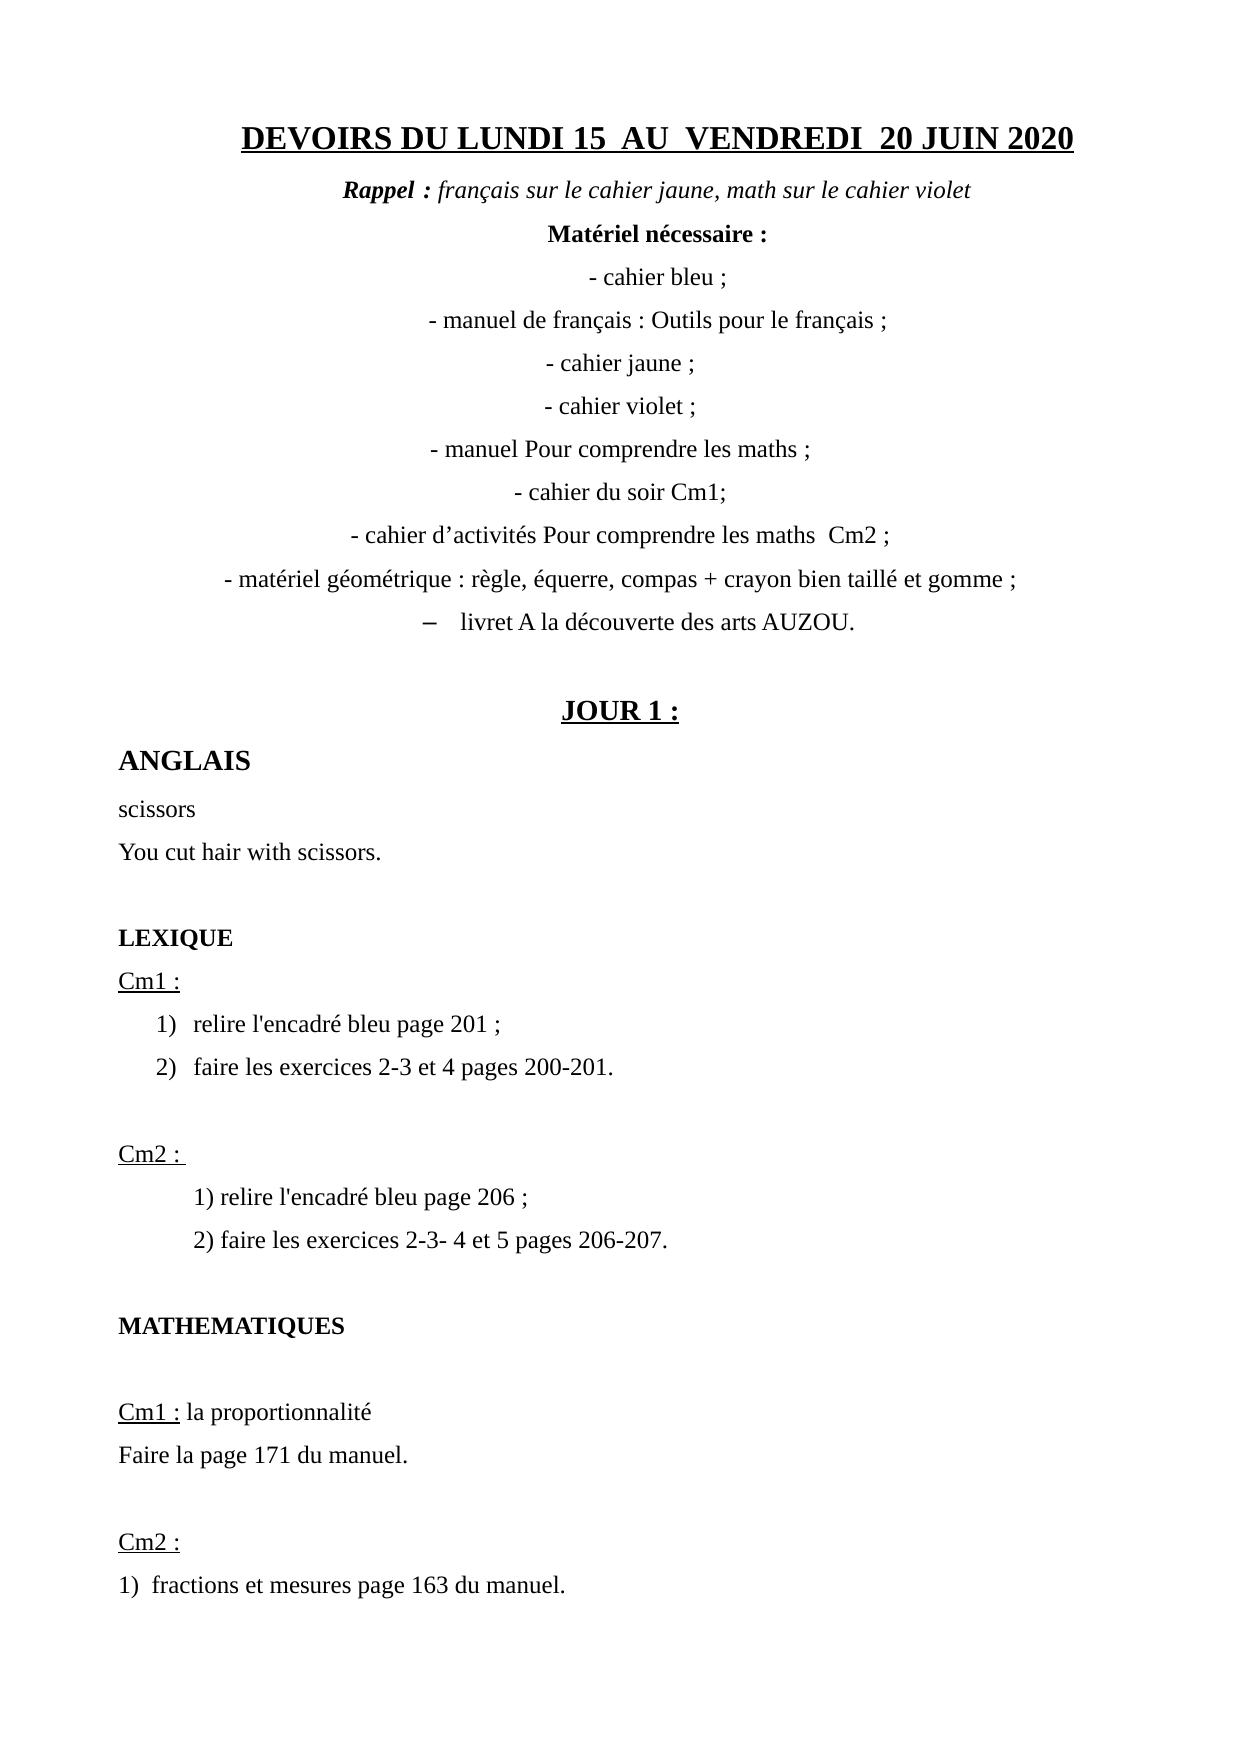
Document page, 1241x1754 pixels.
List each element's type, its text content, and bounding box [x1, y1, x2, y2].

text Cm1 : la proportionnalité [118, 1397, 1122, 1426]
text Cm2 : [118, 1527, 1122, 1556]
list relire l'encadré bleu page 201 ; [156, 1009, 1122, 1038]
list faire les exercices 2-3 et 4 pages 200-201. [156, 1052, 1122, 1081]
list livret A la découverte des arts AUZOU. [156, 607, 1122, 636]
text Matériel nécessaire : [193, 219, 1122, 247]
text - cahier d’activités Pour comprendre les maths Cm2 ; [118, 521, 1122, 549]
text JOUR 1 : [118, 693, 1122, 727]
list 1) relire l'encadré bleu page 206 ; [156, 1182, 1122, 1211]
text - cahier violet ; [118, 391, 1122, 420]
text - manuel de français : Outils pour le français ; [193, 305, 1122, 334]
text You cut hair with scissors. [118, 837, 1122, 866]
text Cm1 : [118, 966, 1122, 995]
text LEXIQUE [118, 923, 1122, 952]
text Faire la page 171 du manuel. [118, 1441, 1122, 1469]
text - manuel Pour comprendre les maths ; [118, 434, 1122, 463]
text ANGLAIS [118, 743, 1122, 777]
text - cahier jaune ; [118, 348, 1122, 377]
text - matériel géométrique : règle, équerre, compas + crayon bien taillé et gomme ; [118, 564, 1122, 592]
text 1) fractions et mesures page 163 du manuel. [118, 1570, 1122, 1599]
text Cm2 : [118, 1139, 1122, 1167]
text MATHEMATIQUES [118, 1311, 1122, 1340]
text - cahier du soir Cm1; [118, 477, 1122, 506]
text DEVOIRS DU LUNDI 15 AU VENDREDI 20 JUIN 2020 [193, 118, 1122, 156]
text scissors [118, 794, 1122, 822]
list 2) faire les exercices 2-3- 4 et 5 pages 206-207. [156, 1225, 1122, 1254]
text Rappel : français sur le cahier jaune, math sur le cahier violet [193, 176, 1122, 204]
text - cahier bleu ; [193, 262, 1122, 291]
